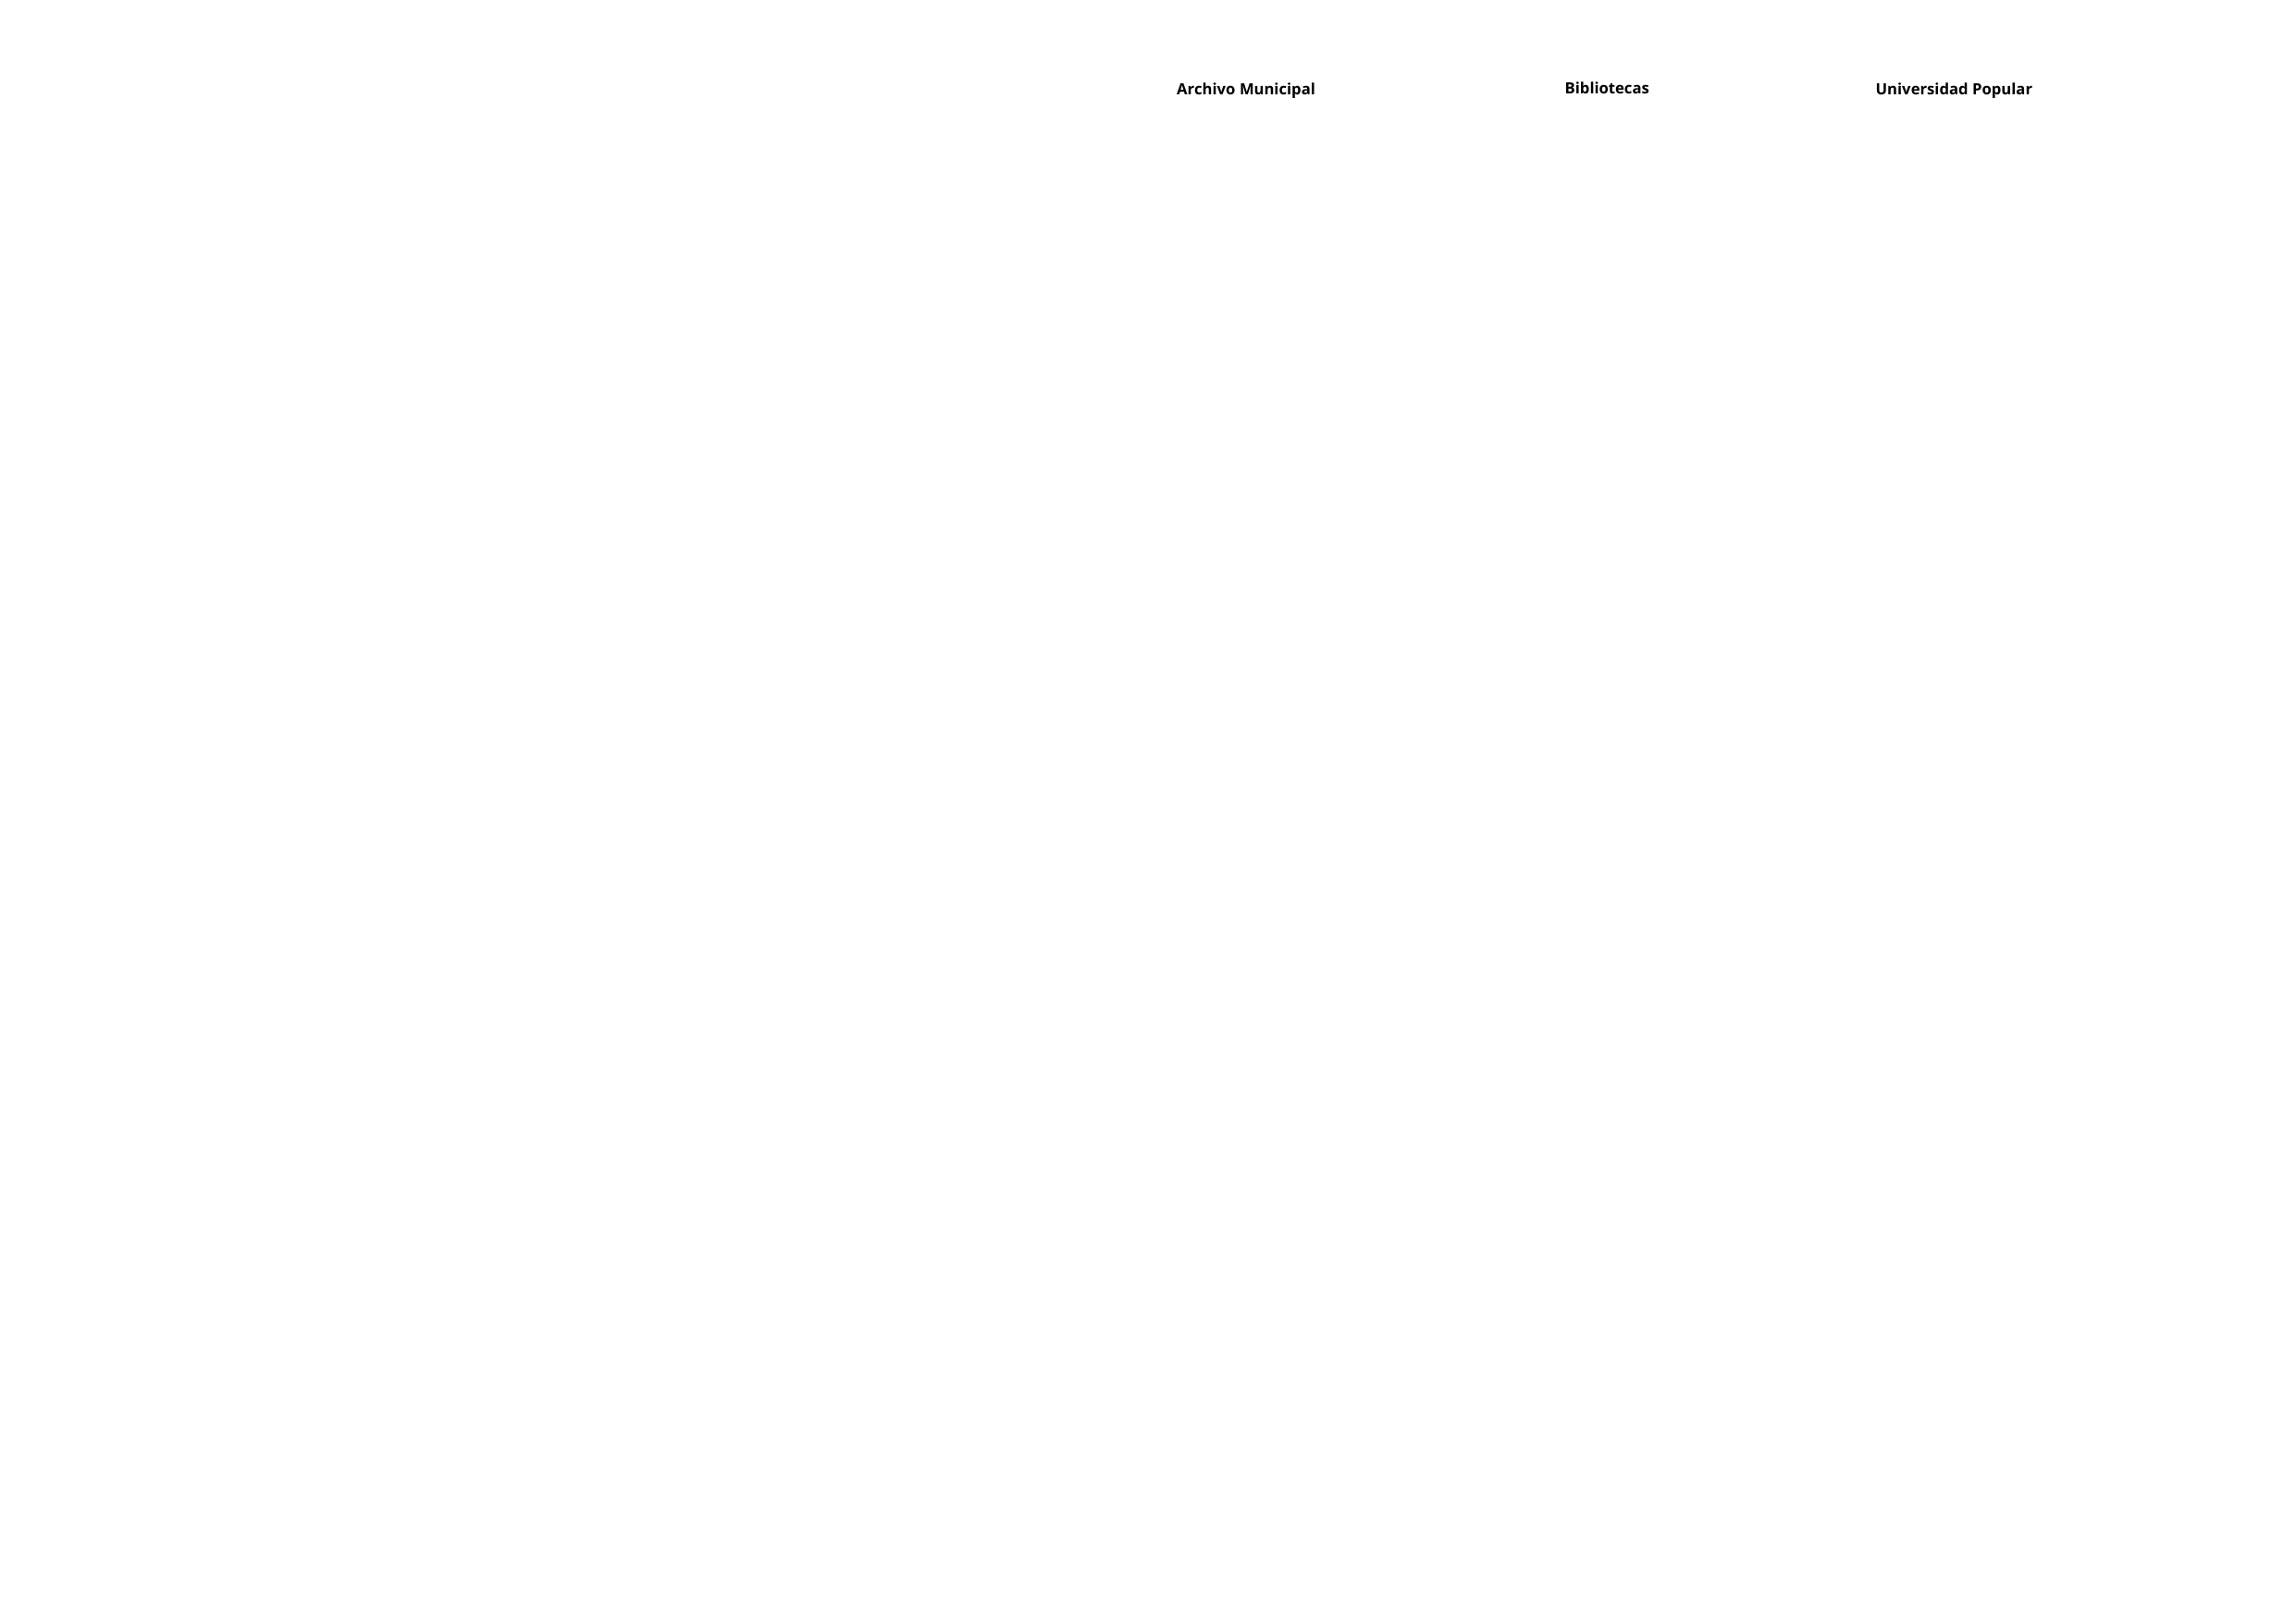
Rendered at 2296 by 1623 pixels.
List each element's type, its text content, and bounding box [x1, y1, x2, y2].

text Bibliotecas [1558, 77, 1656, 98]
text Archivo Municipal [1177, 79, 1409, 100]
text Universidad Popular [1875, 79, 2119, 100]
